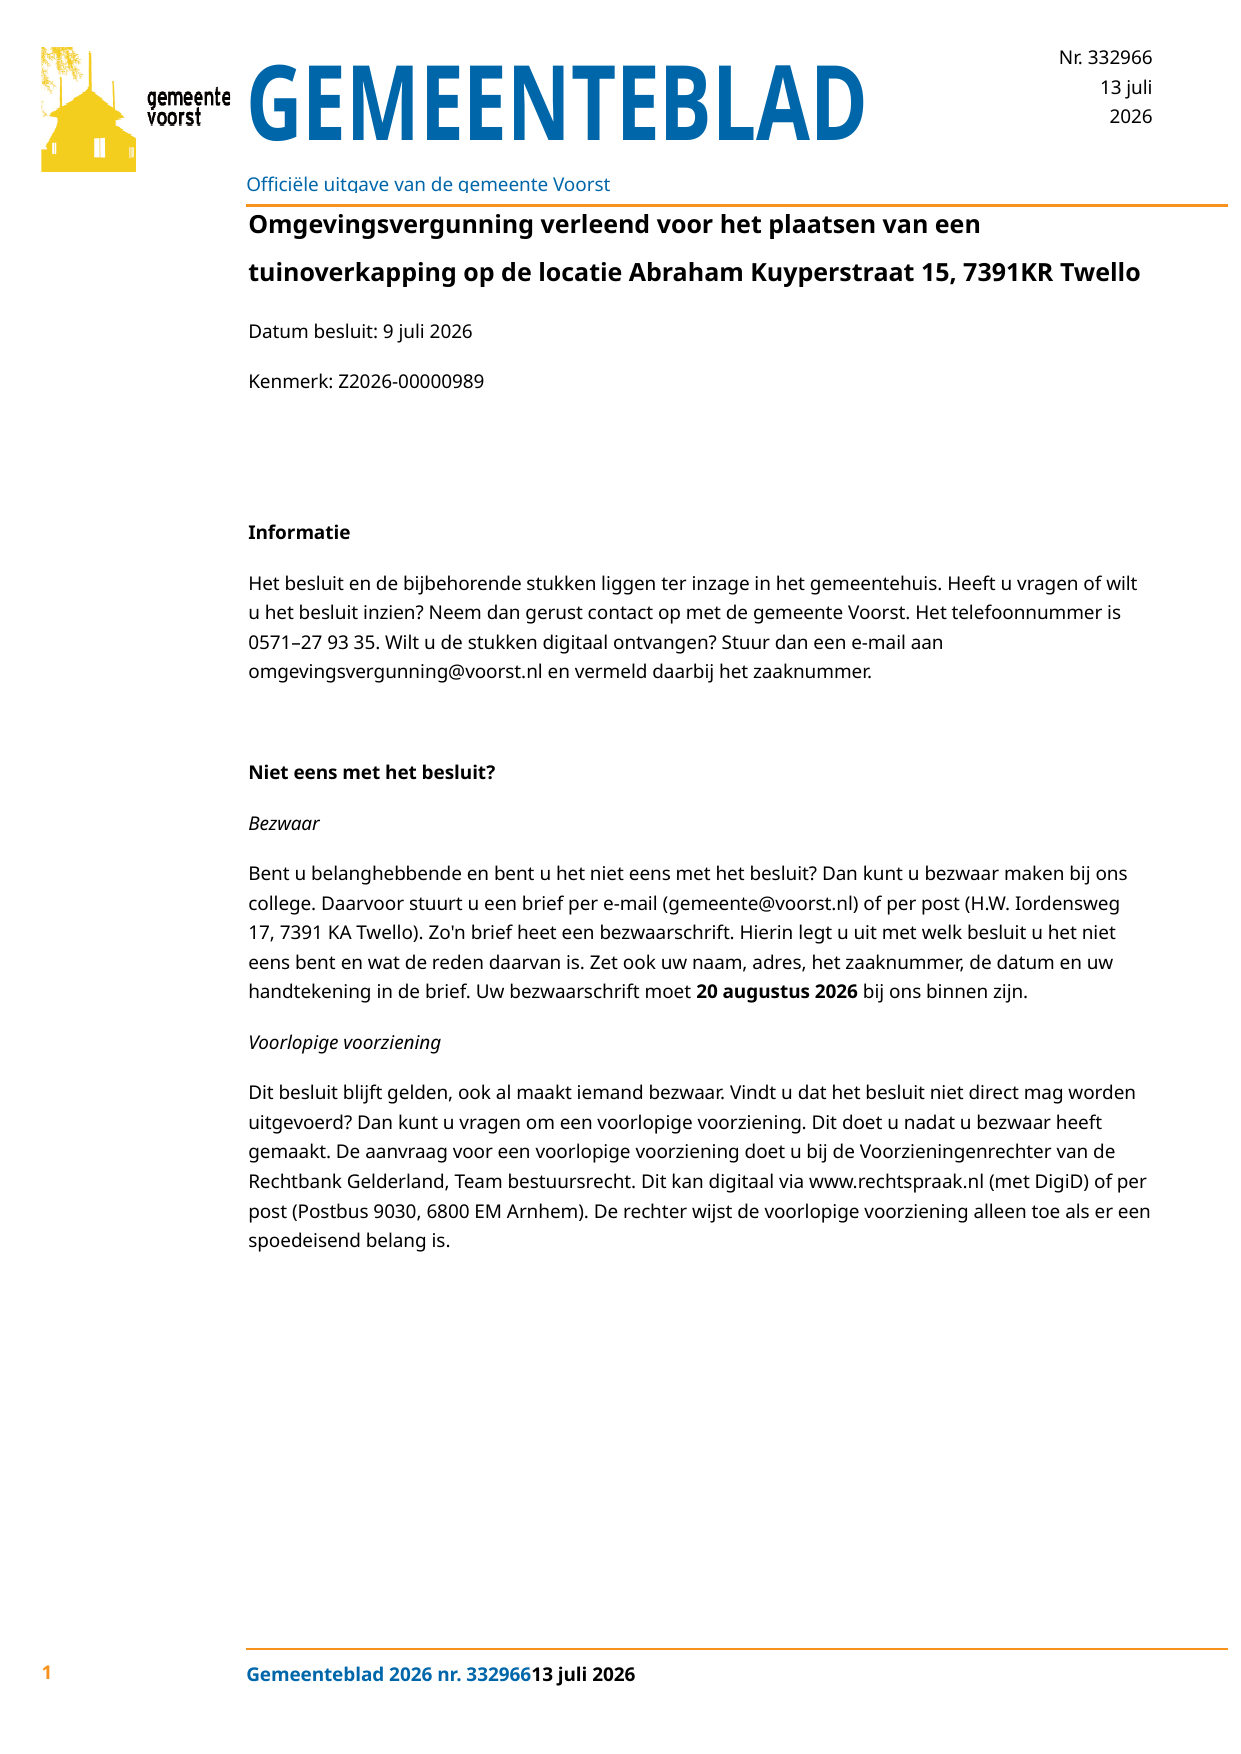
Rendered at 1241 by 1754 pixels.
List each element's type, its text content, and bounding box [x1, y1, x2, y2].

text Bezwaar [248, 810, 1152, 836]
text Dit besluit blijft gelden, ook al maakt iemand bezwaar. Vindt u dat het besluit niet direct mag worden uitgevoerd? Dan kunt u vragen om een voorlopige voorziening. Dit doet u nadat u bezwaar heeft gemaakt. De aanvraag voor een voorlopige voorziening doet u bij de Voorzieningenrechter van de Rechtbank Gelderland, Team bestuursrecht. Dit kan digitaal via www.rechtspraak.nl (met DigiD) of per post (Postbus 9030, 6800 EM Arnhem). De rechter wijst de voorlopige voorziening alleen toe als er een spoedeisend belang is. [248, 1079, 1152, 1253]
text Omgevingsvergunning verleend voor het plaatsen van een tuinoverkapping op de locatie Abraham Kuyperstraat 15, 7391KR Twello [248, 207, 1152, 288]
text Niet eens met het besluit? [248, 759, 1152, 785]
text Kenmerk: Z2026-00000989 [248, 368, 1152, 394]
text Voorlopige voorziening [248, 1029, 1152, 1055]
picture [41, 47, 231, 172]
text Het besluit en de bijbehorende stukken liggen ter inzage in het gemeentehuis. Heeft u vragen of wilt u het besluit inzien? Neem dan gerust contact op met de gemeente Voorst. Het telefoonnummer is 0571–27 93 35. Wilt u de stukken digitaal ontvangen? Stuur dan een e-mail aan omgevingsvergunning@voorst.nl en vermeld daarbij het zaaknummer. [248, 570, 1152, 684]
text Informatie [248, 519, 1152, 545]
text Bent u belanghebbende en bent u het niet eens met het besluit? Dan kunt u bezwaar maken bij ons college. Daarvoor stuurt u een brief per e-mail (gemeente@voorst.nl) of per post (H.W. Iordensweg 17, 7391 KA Twello). Zo'n brief heet een bezwaarschrift. Hierin legt u uit met welk besluit u het niet eens bent en wat de reden daarvan is. Zet ook uw naam, adres, het zaaknummer, de datum en uw handtekening in de brief. Uw bezwaarschrift moet 20 augustus 2026 bij ons binnen zijn. [248, 860, 1152, 1004]
text Datum besluit: 9 juli 2026 [248, 318, 1152, 344]
